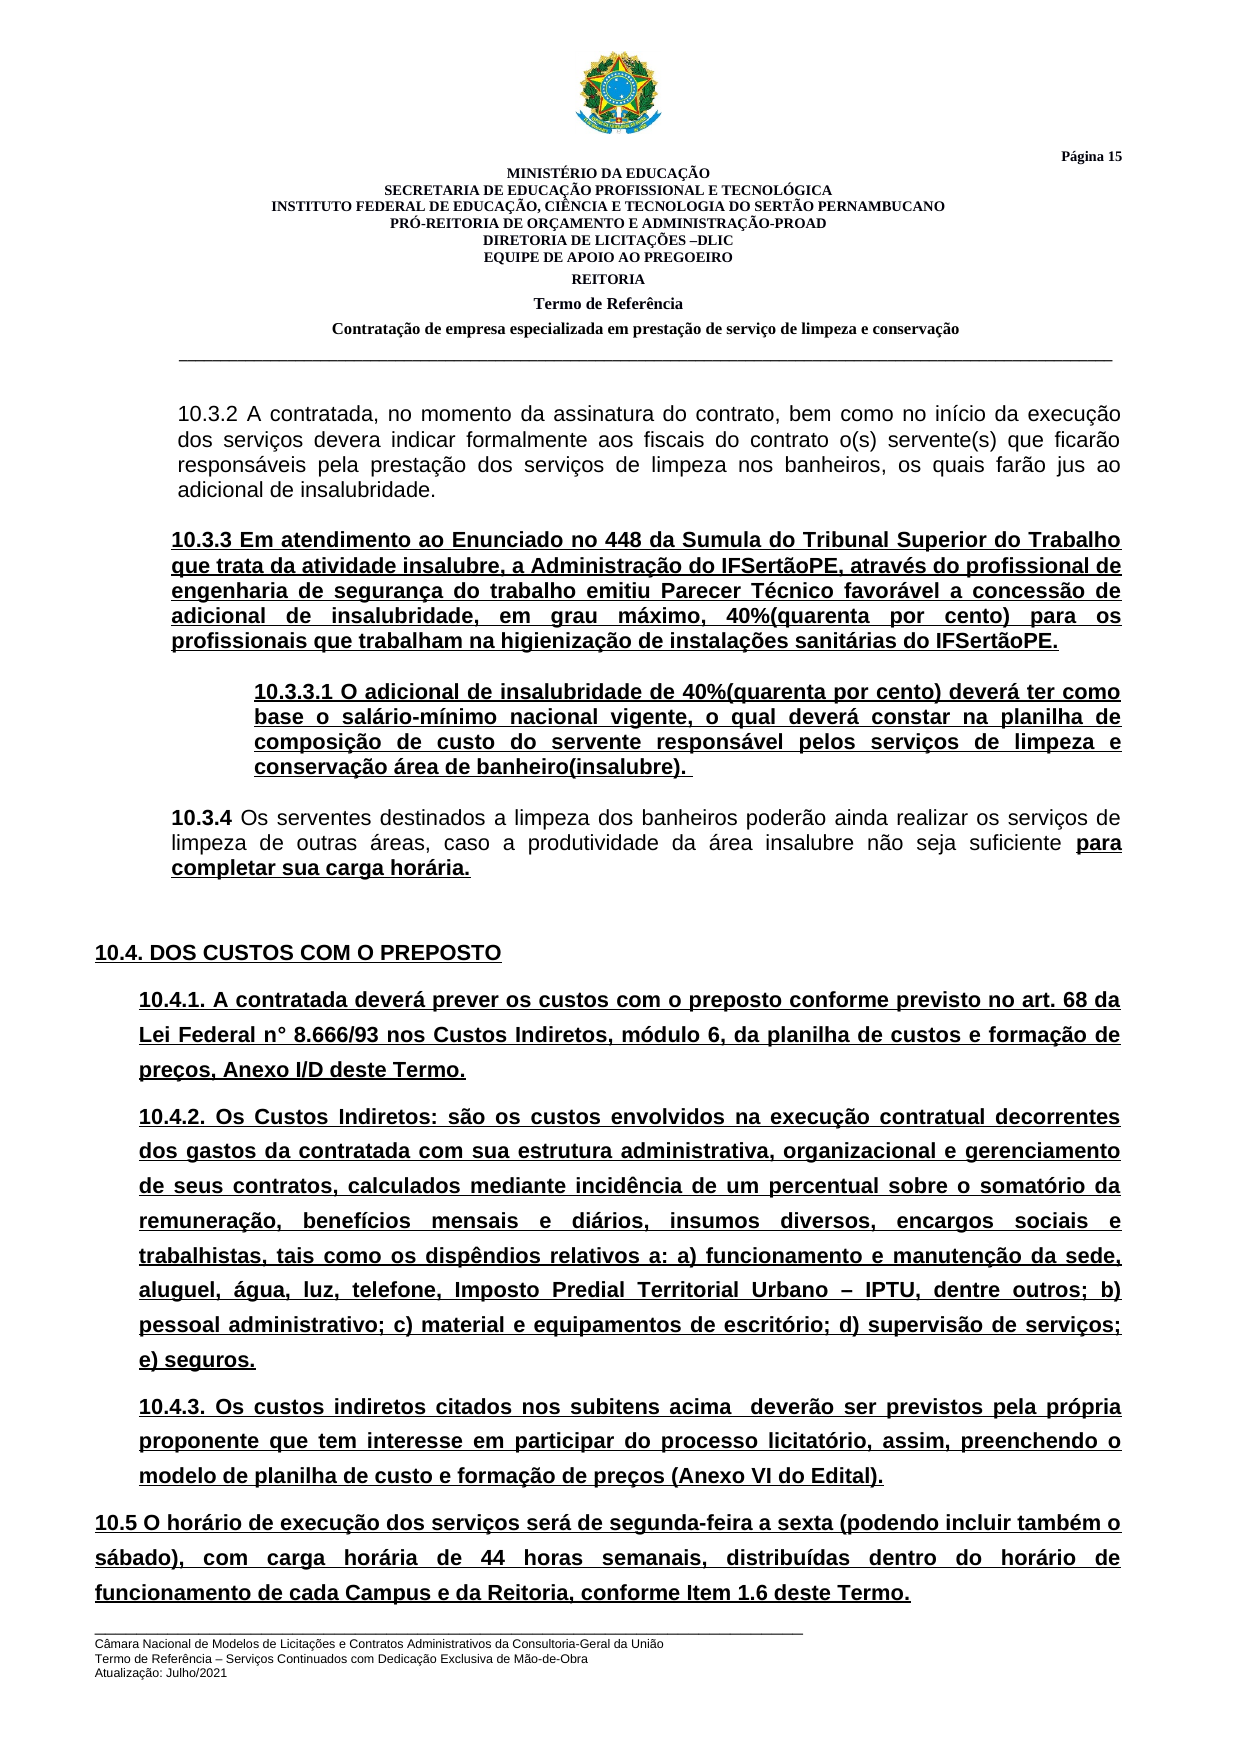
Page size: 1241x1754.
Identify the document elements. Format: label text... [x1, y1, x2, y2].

text 10.4. DOS CUSTOS COM O PREPOSTO [94, 940, 1122, 965]
text 10.3.3.1 O adicional de insalubridade de 40%(quarenta por cento) deverá ter como base o salário-mínimo nacional vigente, o qual deverá constar na planilha de [254, 679, 1122, 726]
text conservação área de banheiro(insalubre). [254, 752, 1122, 779]
text 10.3.4 Os serventes destinados a limpeza dos banheiros poderão ainda realizar os serviços de limpeza de outras áreas, caso a produtividade da área insalubre não seja suficiente para completar sua carga horária. [171, 805, 1122, 880]
text 10.4.3. Os custos indiretos citados nos subitens acima deverão ser previstos pela própria [139, 1394, 1122, 1416]
text engenharia de segurança do trabalho emitiu Parecer Técnico favorável a concessão de [171, 576, 1122, 600]
text que trata da atividade insalubre, a Administração do IFSertãoPE, através do profissional de [171, 550, 1122, 574]
text profissionais que trabalham na higienização de instalações sanitárias do IFSertãoPE. [171, 626, 1122, 653]
text modelo de planilha de custo e formação de preços (Anexo VI do Edital). [139, 1451, 1122, 1488]
text trabalhistas, tais como os dispêndios relativos a: a) funcionamento e manutenção da sede, [139, 1231, 1122, 1264]
text composição de custo do servente responsável pelos serviços de limpeza e [254, 727, 1122, 751]
picture [575, 51, 662, 134]
text e) seguros. [139, 1335, 1122, 1372]
text 10.3.3 Em atendimento ao Enunciado no 448 da Sumula do Tribunal Superior do Trabalho [171, 527, 1122, 549]
text 10.5 O horário de execução dos serviços será de segunda-feira a sexta (podendo incluir também o [94, 1510, 1122, 1532]
text pessoal administrativo; c) material e equipamentos de escritório; d) supervisão de serviços; [139, 1300, 1122, 1334]
text sábado), com carga horária de 44 horas semanais, distribuídas dentro do horário de funcionamento de cada Campus e da Reitoria, conforme Item 1.6 deste Termo. [94, 1533, 1122, 1605]
text 10.4.1. A contratada deverá prever os custos com o preposto conforme previsto no art. 68 da Lei Federal n° 8.666/93 nos Custos Indiretos, módulo 6, da planilha de custos e formação de preços, Anexo I/D deste Termo. [139, 987, 1122, 1082]
text 10.3.2 A contratada, no momento da assinatura do contrato, bem como no início da execução dos serviços devera indicar formalmente aos fiscais do contrato o(s) servente(s) que ficarão responsáveis pela prestação dos serviços de limpeza nos banheiros, os quais farão jus ao adicional de insalubridade. [177, 401, 1122, 502]
text adicional de insalubridade, em grau máximo, 40%(quarenta por cento) para os [171, 601, 1122, 625]
text proponente que tem interesse em participar do processo licitatório, assim, preenchendo o [139, 1417, 1122, 1450]
text aluguel, água, luz, telefone, Imposto Predial Territorial Urbano – IPTU, dentre outros; b) [139, 1266, 1122, 1299]
text 10.4.2. Os Custos Indiretos: são os custos envolvidos na execução contratual decorrentes dos gastos da contratada com sua estrutura administrativa, organizacional e gerenciamento de seus contratos, calculados mediante incidência de um percentual sobre o somatório da remuneração, benefícios mensais e diários, insumos diversos, encargos sociais e [139, 1104, 1122, 1230]
